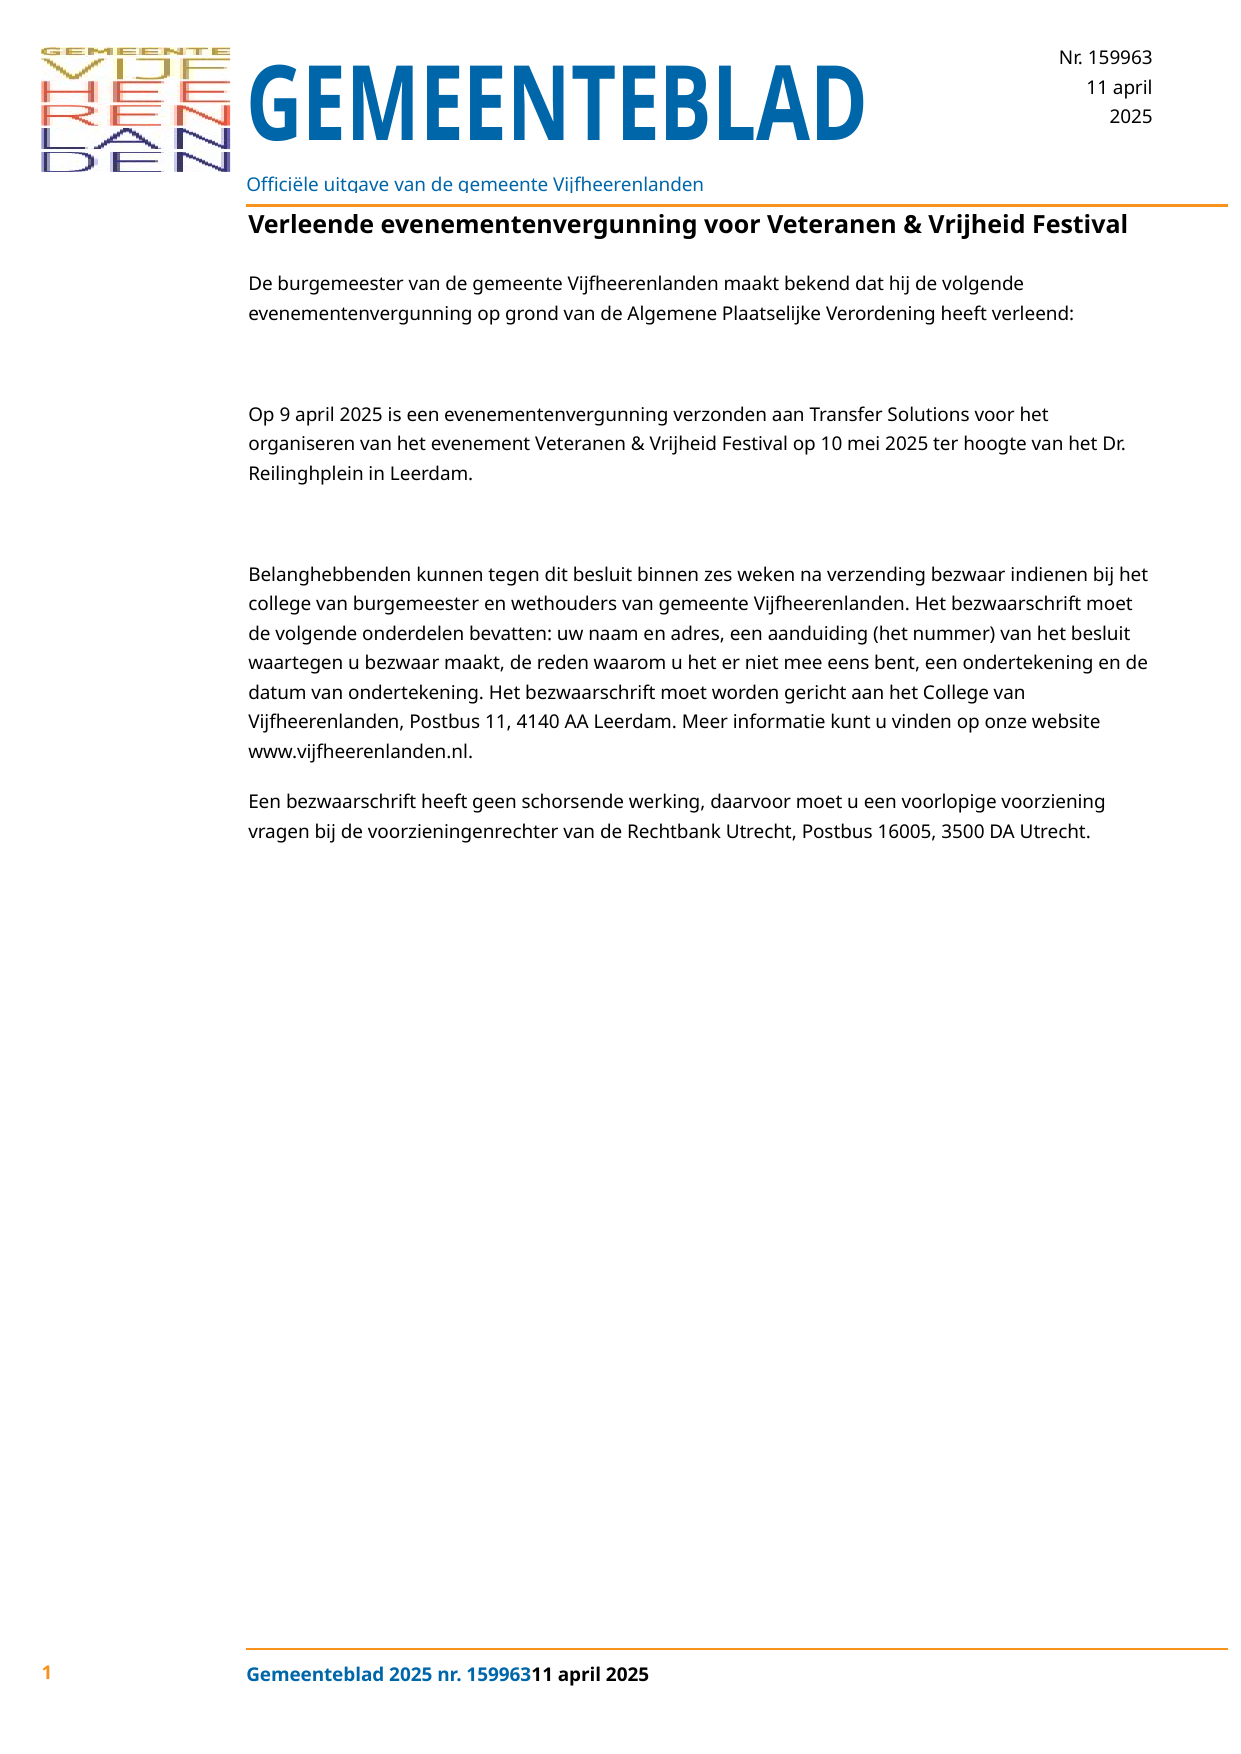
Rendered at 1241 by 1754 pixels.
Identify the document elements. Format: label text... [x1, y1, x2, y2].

picture [41, 47, 231, 172]
text Een bezwaarschrift heeft geen schorsende werking, daarvoor moet u een voorlopige voorziening vragen bij de voorzieningenrechter van de Rechtbank Utrecht, Postbus 16005, 3500 DA Utrecht. [248, 789, 1152, 844]
text Op 9 april 2025 is een evenementenvergunning verzonden aan Transfer Solutions voor het organiseren van het evenement Veteranen & Vrijheid Festival op 10 mei 2025 ter hoogte van het Dr. Reilinghplein in Leerdam. [248, 401, 1152, 486]
text De burgemeester van de gemeente Vijfheerenlanden maakt bekend dat hij de volgende evenementenvergunning op grond van de Algemene Plaatselijke Verordening heeft verleend: [248, 270, 1152, 326]
text Belanghebbenden kunnen tegen dit besluit binnen zes weken na verzending bezwaar indienen bij het college van burgemeester en wethouders van gemeente Vijfheerenlanden. Het bezwaarschrift moet de volgende onderdelen bevatten: uw naam en adres, een aanduiding (het nummer) van het besluit waartegen u bezwaar maakt, de reden waarom u het er niet mee eens bent, een ondertekening en de datum van ondertekening. Het bezwaarschrift moet worden gericht aan het College van Vijfheerenlanden, Postbus 11, 4140 AA Leerdam. Meer informatie kunt u vinden op onze website www.vijfheerenlanden.nl. [248, 561, 1152, 764]
text Verleende evenementenvergunning voor Veteranen & Vrijheid Festival [248, 207, 1152, 241]
